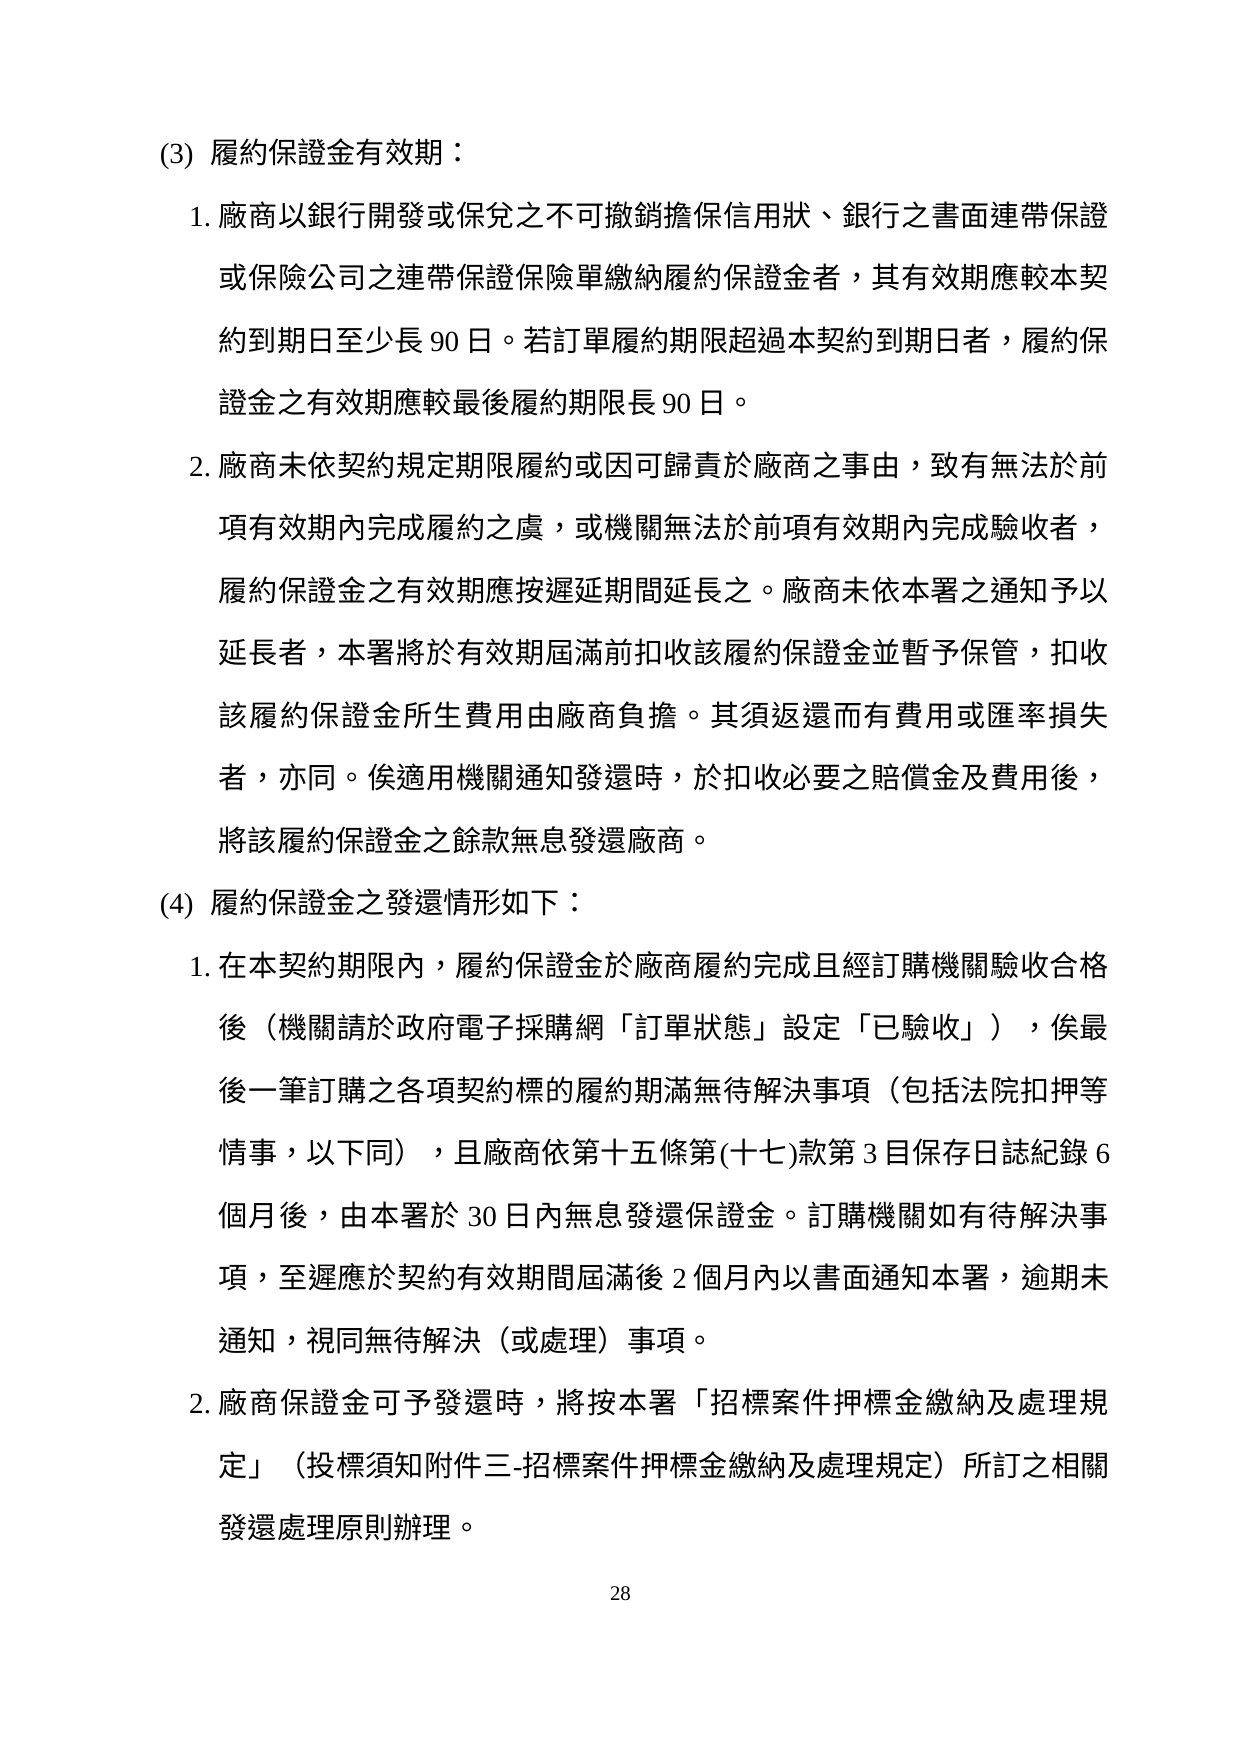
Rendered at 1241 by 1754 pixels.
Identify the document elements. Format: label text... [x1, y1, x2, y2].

list 廠商保證金可予發還時，將按本署「招標案件押標金繳納及處理規定」（投標須知附件三-招標案件押標金繳納及處理規定）所訂之相關發還處理原則辦理。 [189, 1359, 1110, 1547]
list 在本契約期限內，履約保證金於廠商履約完成且經訂購機關驗收合格後（機關請於政府電子採購網「訂單狀態」設定「已驗收」），俟最後一筆訂購之各項契約標的履約期滿無待解決事項（包括法院扣押等情事，以下同），且廠商依第十五條第(十七)款第3目保存日誌紀錄6個月後，由本署於30日內無息發還保證金。訂購機關如有待解決事項，至遲應於契約有效期間屆滿後2個月內以書面通知本署，逾期未通知，視同無待解決（或處理）事項。 [189, 922, 1110, 1359]
list 廠商以銀行開發或保兌之不可撤銷擔保信用狀、銀行之書面連帶保證或保險公司之連帶保證保險單繳納履約保證金者，其有效期應較本契約到期日至少長90日。若訂單履約期限超過本契約到期日者，履約保證金之有效期應較最後履約期限長90日。 [189, 172, 1110, 422]
list 廠商未依契約規定期限履約或因可歸責於廠商之事由，致有無法於前項有效期內完成履約之虞，或機關無法於前項有效期內完成驗收者，履約保證金之有效期應按遲延期間延長之。廠商未依本署之通知予以延長者，本署將於有效期屆滿前扣收該履約保證金並暫予保管，扣收該履約保證金所生費用由廠商負擔。其須返還而有費用或匯率損失者，亦同。俟適用機關通知發還時，於扣收必要之賠償金及費用後，將該履約保證金之餘款無息發還廠商。 [189, 422, 1110, 859]
list 履約保證金之發還情形如下： [159, 859, 1110, 922]
list 履約保證金有效期： [159, 109, 1110, 172]
